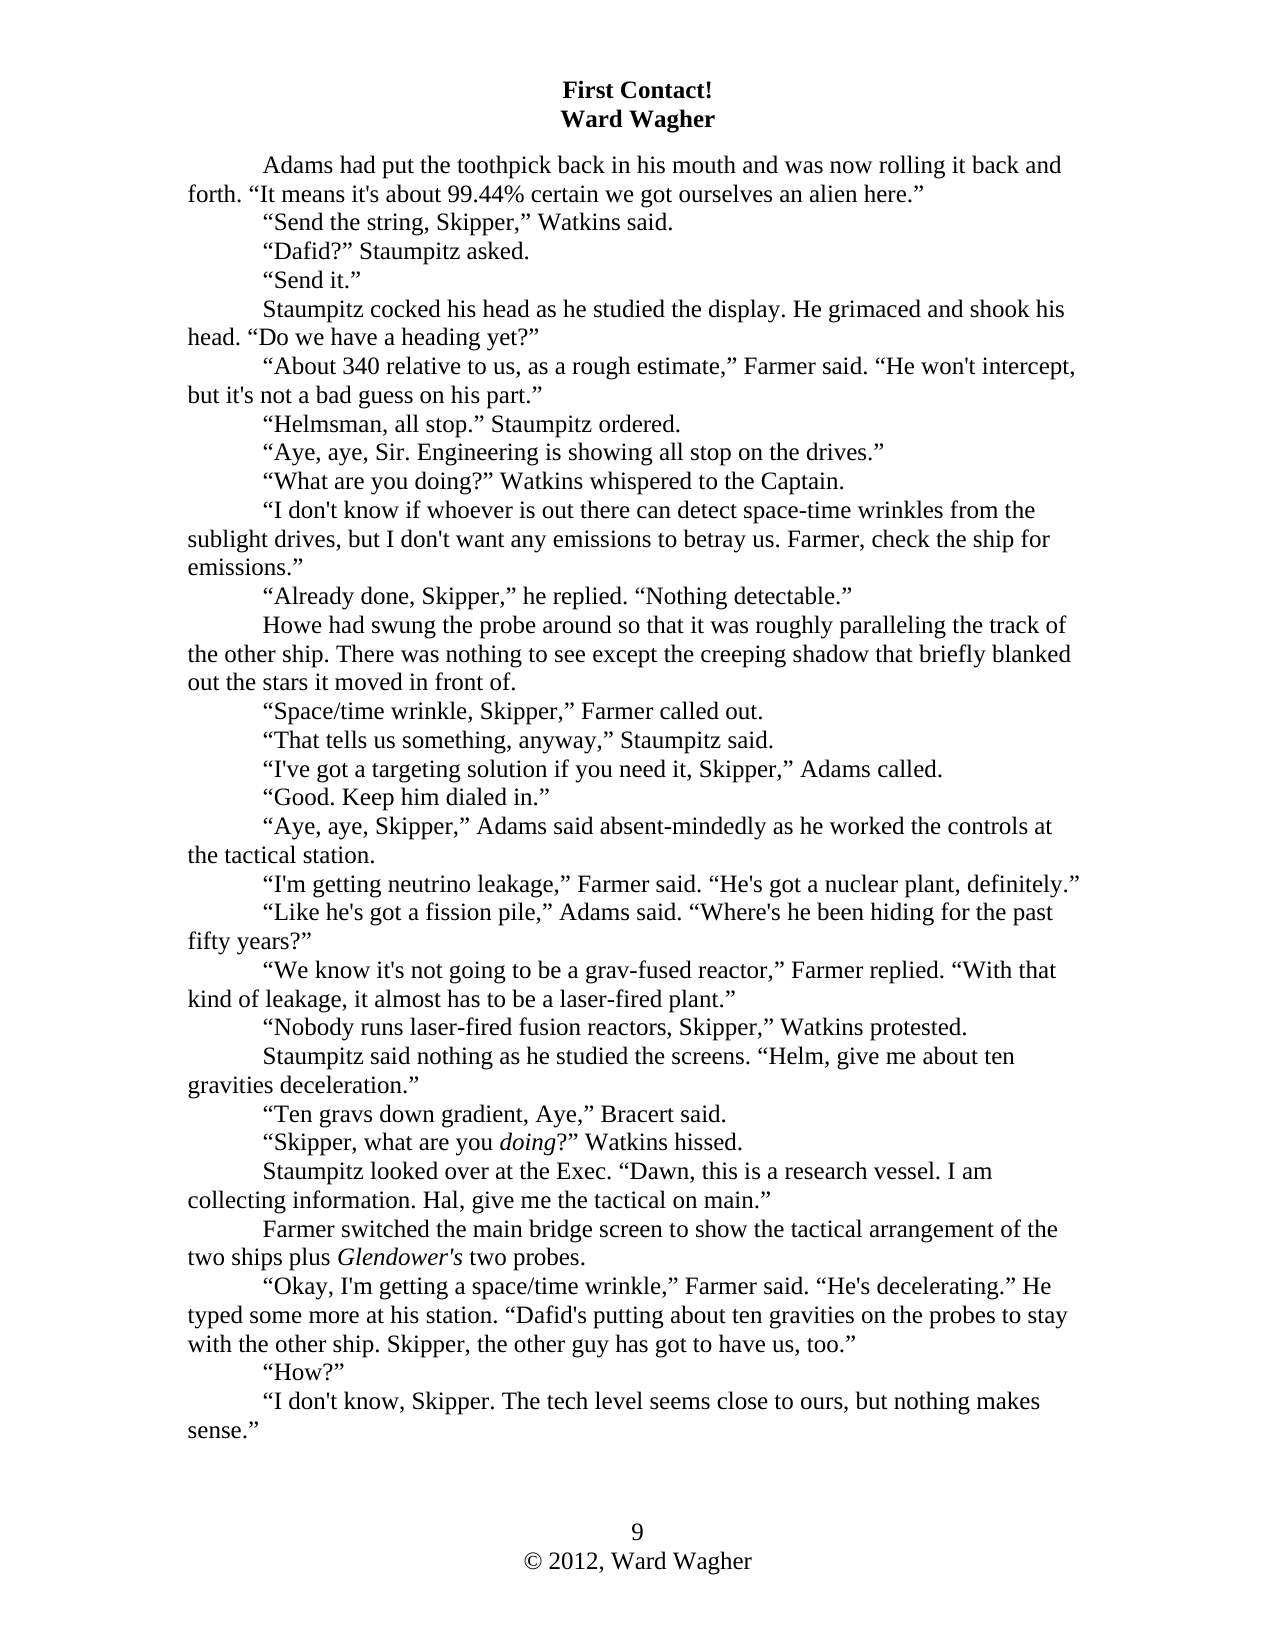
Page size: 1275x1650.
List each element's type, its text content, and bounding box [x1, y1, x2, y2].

text “Dafid?” Staumpitz asked. [187, 236, 1087, 265]
text “How?” [187, 1357, 1087, 1386]
text “Aye, aye, Sir. Engineering is showing all stop on the drives.” [187, 437, 1087, 466]
text “Space/time wrinkle, Skipper,” Farmer called out. [187, 696, 1087, 725]
text Adams had put the toothpick back in his mouth and was now rolling it back and forth. “It means it's about 99.44% certain we got ourselves an alien here.” [187, 150, 1087, 207]
text Farmer switched the main bridge screen to show the tactical arrangement of the two ships plus Glendower's two probes. [187, 1214, 1087, 1271]
text “Skipper, what are you doing?” Watkins hissed. [187, 1127, 1087, 1156]
text “Like he's got a fission pile,” Adams said. “Where's he been hiding for the past fifty years?” [187, 897, 1087, 955]
text Staumpitz looked over at the Exec. “Dawn, this is a research vessel. I am collecting information. Hal, give me the tactical on main.” [187, 1156, 1087, 1214]
text “Ten gravs down gradient, Aye,” Bracert said. [187, 1099, 1087, 1127]
text “I'm getting neutrino leakage,” Farmer said. “He's got a nuclear plant, definitely.” [187, 869, 1087, 897]
text “Helmsman, all stop.” Staumpitz ordered. [187, 409, 1087, 437]
text “Nobody runs laser-fired fusion reactors, Skipper,” Watkins protested. [187, 1012, 1087, 1041]
text “I've got a targeting solution if you need it, Skipper,” Adams called. [187, 754, 1087, 782]
text “Good. Keep him dialed in.” [187, 782, 1087, 811]
text “Already done, Skipper,” he replied. “Nothing detectable.” [187, 581, 1087, 610]
text Staumpitz cocked his head as he studied the display. He grimaced and shook his head. “Do we have a heading yet?” [187, 294, 1087, 351]
text “Send the string, Skipper,” Watkins said. [187, 207, 1087, 236]
text “That tells us something, anyway,” Staumpitz said. [187, 725, 1087, 754]
text “We know it's not going to be a grav-fused reactor,” Farmer replied. “With that kind of leakage, it almost has to be a laser-fired plant.” [187, 955, 1087, 1012]
text “Send it.” [187, 265, 1087, 294]
text “About 340 relative to us, as a rough estimate,” Farmer said. “He won't intercept, but it's not a bad guess on his part.” [187, 351, 1087, 409]
text Howe had swung the probe around so that it was roughly paralleling the track of the other ship. There was nothing to see except the creeping shadow that briefly blanked out the stars it moved in front of. [187, 610, 1087, 696]
text “Okay, I'm getting a space/time wrinkle,” Farmer said. “He's decelerating.” He typed some more at his station. “Dafid's putting about ten gravities on the probes to stay with the other ship. Skipper, the other guy has got to have us, too.” [187, 1271, 1087, 1357]
text Staumpitz said nothing as he studied the screens. “Helm, give me about ten gravities deceleration.” [187, 1041, 1087, 1099]
text “I don't know, Skipper. The tech level seems close to ours, but nothing makes sense.” [187, 1386, 1087, 1444]
text “I don't know if whoever is out there can detect space-time wrinkles from the sublight drives, but I don't want any emissions to betray us. Farmer, check the ship for emissions.” [187, 495, 1087, 581]
text “What are you doing?” Watkins whispered to the Captain. [187, 466, 1087, 495]
text “Aye, aye, Skipper,” Adams said absent-mindedly as he worked the controls at the tactical station. [187, 811, 1087, 869]
